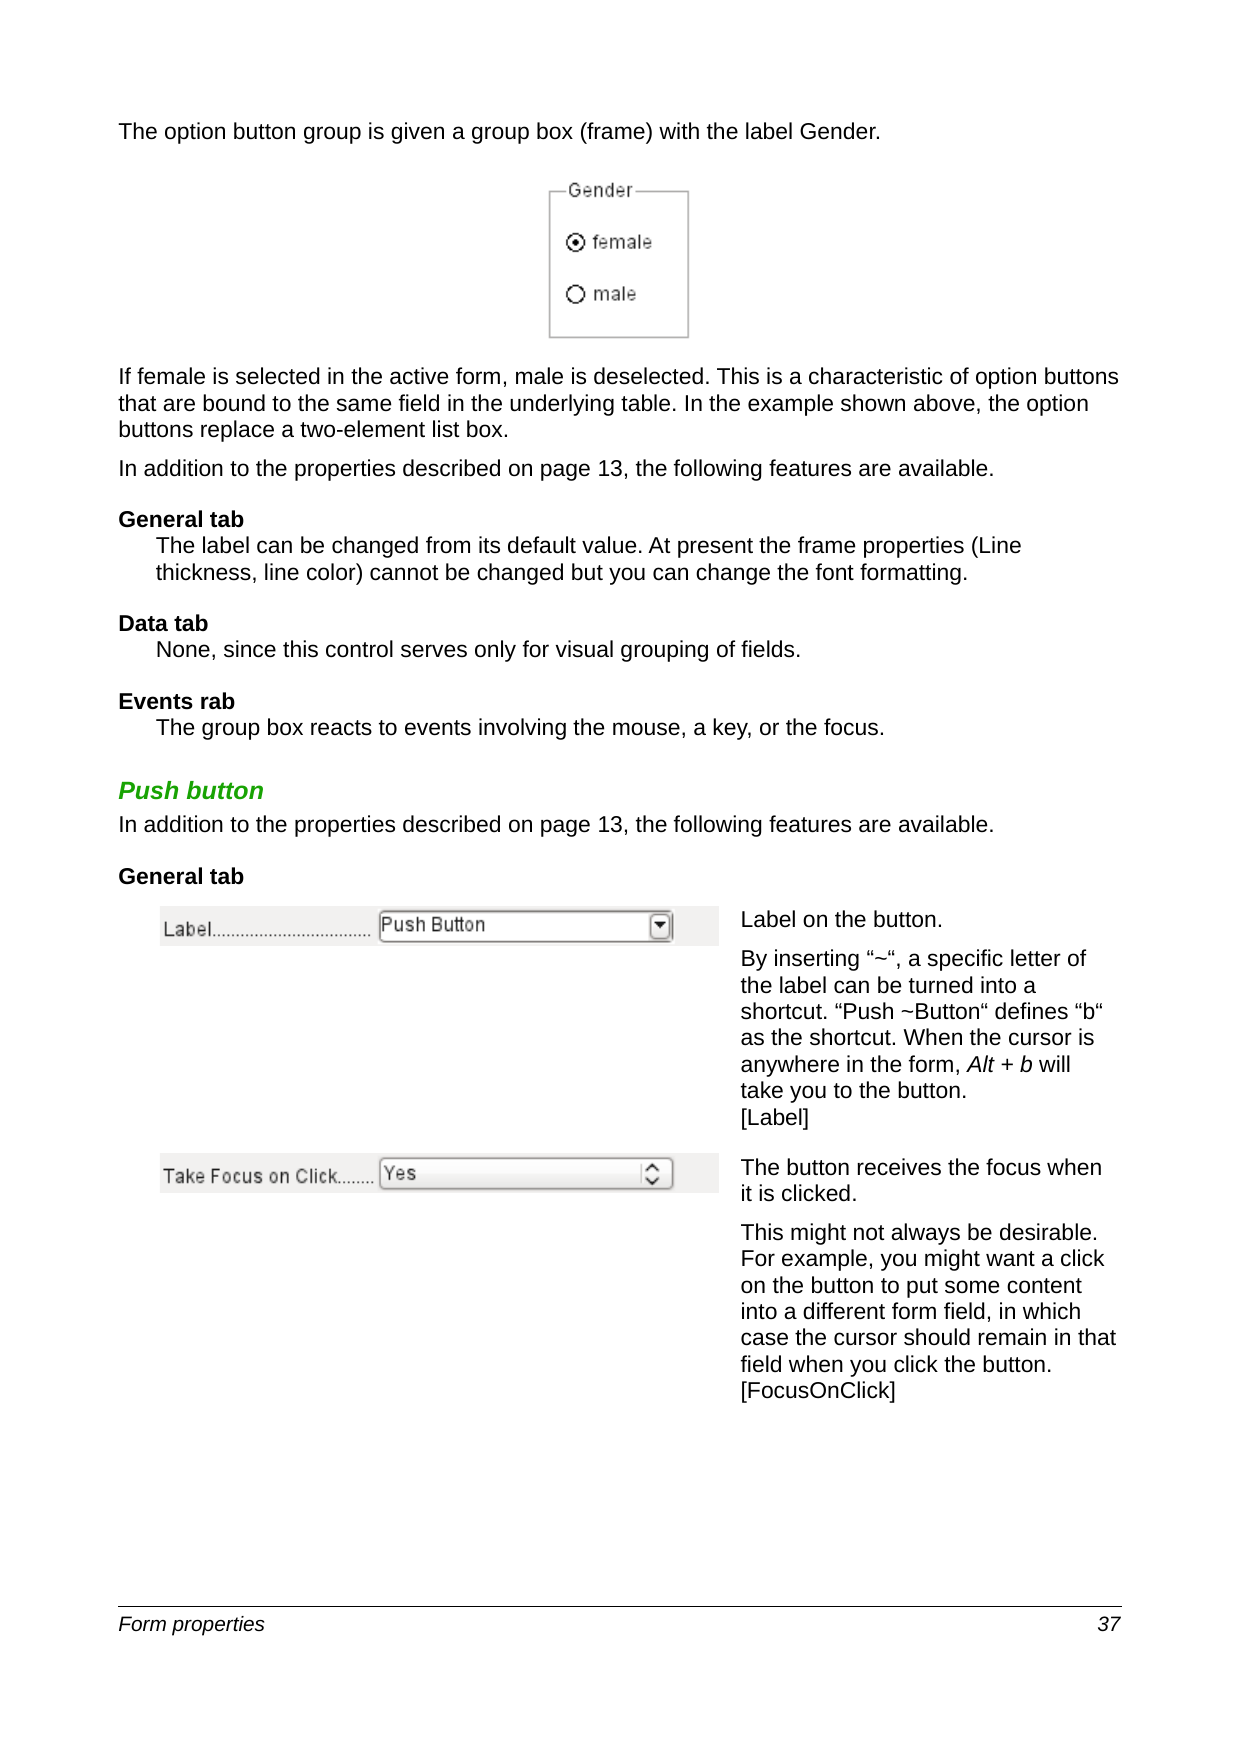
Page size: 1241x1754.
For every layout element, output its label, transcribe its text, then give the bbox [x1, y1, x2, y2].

text Data tab [118, 610, 1122, 636]
text Events rab [118, 688, 1122, 714]
text In addition to the properties described on page 13, the following features are available. [118, 455, 1122, 481]
picture [159, 906, 719, 946]
subtitle Push button [118, 776, 1122, 805]
text The option button group is given a group box (frame) with the label Gender. [118, 118, 1122, 144]
text General tab [118, 863, 1122, 889]
text In addition to the properties described on page 13, the following features are available. [118, 811, 1122, 838]
table_header [144, 901, 734, 1148]
text None, since this control serves only for visual grouping of fields. [156, 636, 1122, 663]
text General tab [118, 506, 1122, 532]
text If female is selected in the active form, male is deselected. This is a characteristic of option buttons that are bound to the same field in the underlying table. In the example shown above, the option buttons replace a two-element list box. [118, 363, 1122, 442]
picture [159, 1153, 719, 1193]
text The label can be changed from its default value. At present the frame properties (Line thickness, line color) cannot be changed but you can change the font formatting. [156, 532, 1122, 585]
table_cell [144, 1148, 734, 1422]
table_cell The button receives the focus when it is clicked. This might not always be desirable. For example, you might want a click on the button to put some content into a different form field, in which case the cursor should remain in that field when you click the button. [FocusOnClick] [735, 1148, 1122, 1422]
text The group box reacts to events involving the mouse, a key, or the focus. [156, 714, 1122, 741]
table_header Label on the button. By inserting “~“, a specific letter of the label can be turned into a shortcut. “Push ~Button“ defines “b“ as the shortcut. When the cursor is anywhere in the form, Alt + b will take you to the button. [Label] [735, 901, 1122, 1148]
picture [535, 169, 705, 351]
